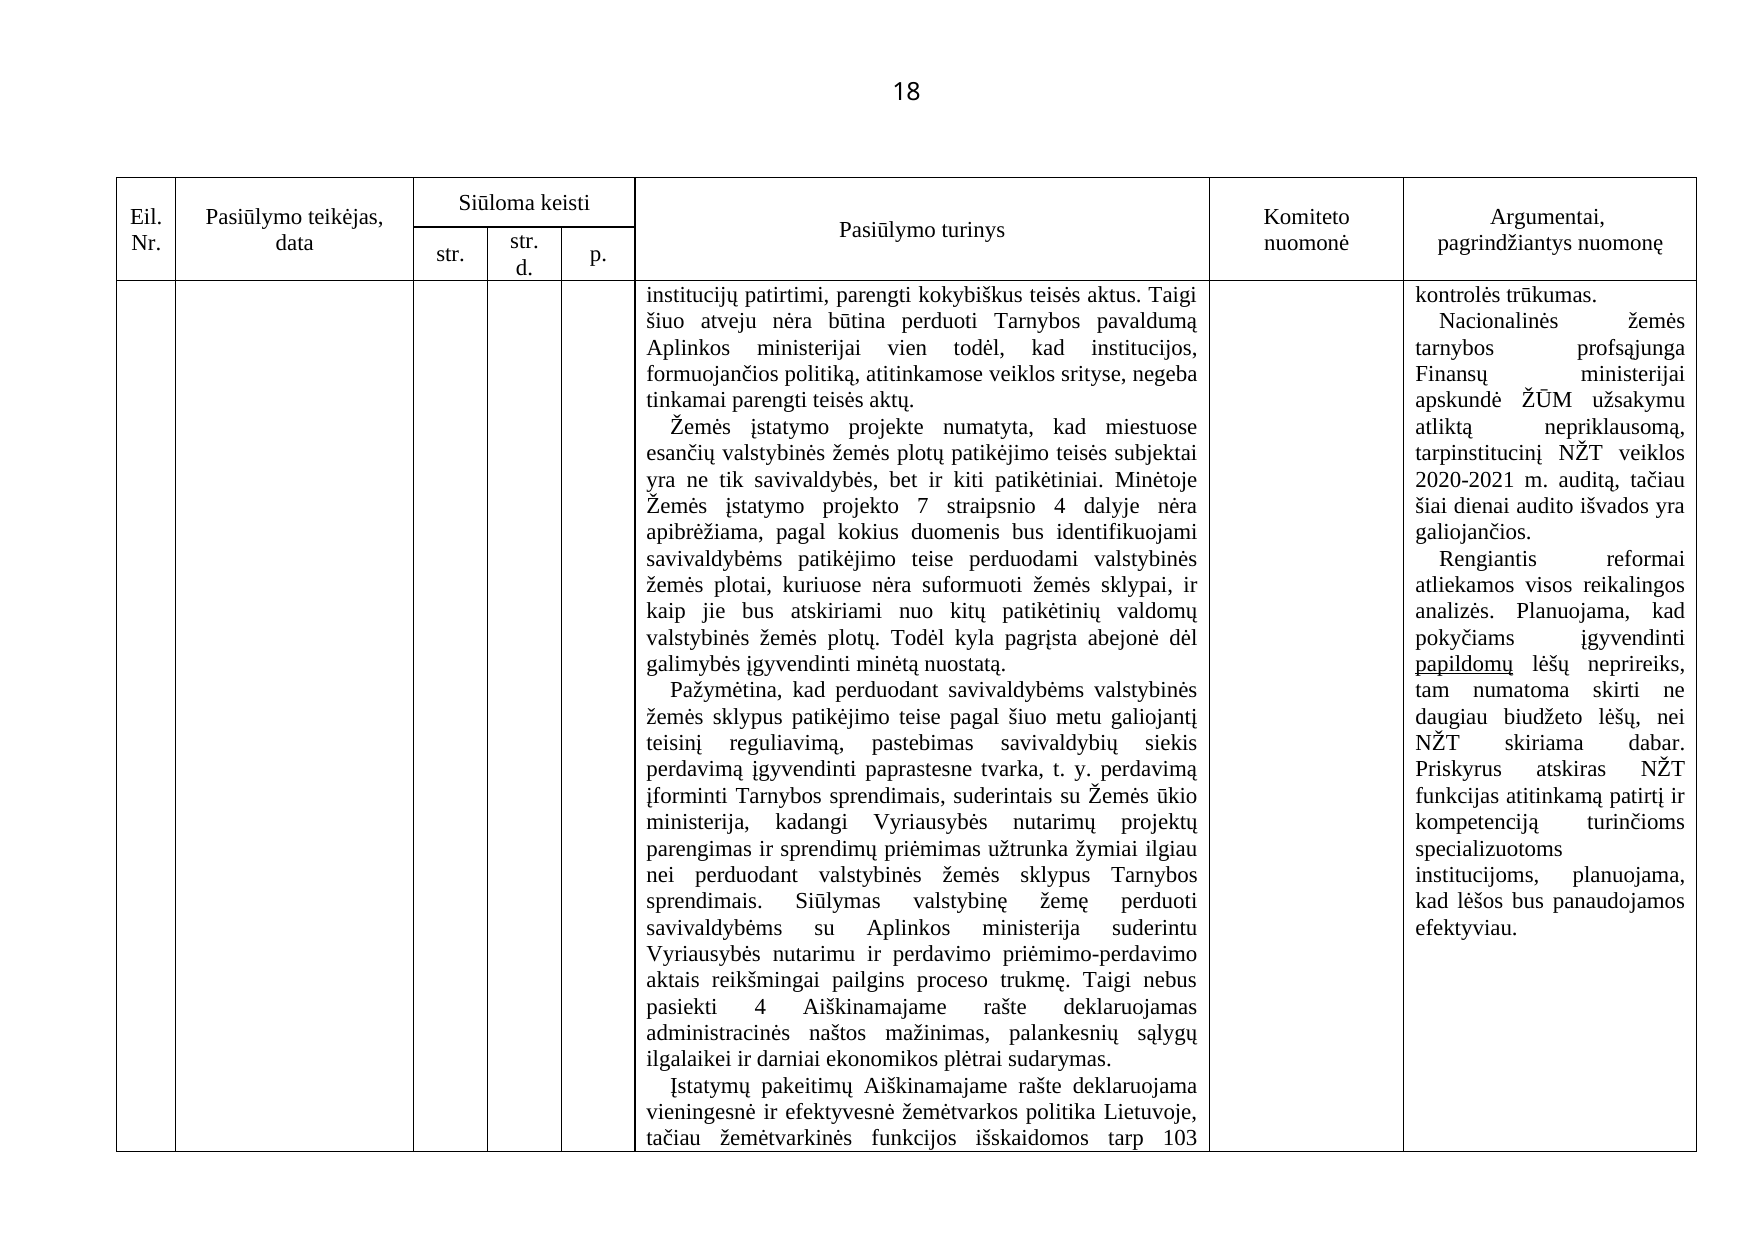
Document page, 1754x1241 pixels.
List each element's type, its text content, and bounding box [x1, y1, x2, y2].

table_header Siūloma keisti [414, 178, 634, 226]
table_header Pasiūlymo teikėjas, data [176, 178, 413, 280]
table_cell [117, 281, 175, 1151]
table_header Pasiūlymo turinys [636, 178, 1209, 280]
table_cell str. d. [488, 228, 561, 280]
table_cell [1210, 281, 1403, 1151]
table_cell kontrolės trūkumas. Nacionalinės žemės tarnybos profsąjunga Finansų ministerijai apskundė ŽŪM užsakymu atliktą nepriklausomą, tarpinstitucinį NŽT veiklos 2020-2021 m. auditą, tačiau šiai dienai audito išvados yra galiojančios. Rengiantis reformai atliekamos visos reikalingos analizės. Planuojama, kad pokyčiams įgyvendinti papildomų lėšų neprireiks, tam numatoma skirti ne daugiau biudžeto lėšų, nei NŽT skiriama dabar. Priskyrus atskiras NŽT funkcijas atitinkamą patirtį ir kompetenciją turinčioms specializuotoms institucijoms, planuojama, kad lėšos bus panaudojamos efektyviau. [1404, 281, 1696, 1151]
table_cell [562, 281, 634, 1151]
table_header Komiteto nuomonė [1210, 178, 1403, 280]
table_cell str. [414, 228, 487, 280]
table_cell institucijų patirtimi, parengti kokybiškus teisės aktus. Taigi šiuo atveju nėra būtina perduoti Tarnybos pavaldumą Aplinkos ministerijai vien todėl, kad institucijos, formuojančios politiką, atitinkamose veiklos srityse, negeba tinkamai parengti teisės aktų. Žemės įstatymo projekte numatyta, kad miestuose esančių valstybinės žemės plotų patikėjimo teisės subjektai yra ne tik savivaldybės, bet ir kiti patikėtiniai. Minėtoje Žemės įstatymo projekto 7 straipsnio 4 dalyje nėra apibrėžiama, pagal kokius duomenis bus identifikuojami savivaldybėms patikėjimo teise perduodami valstybinės žemės plotai, kuriuose nėra suformuoti žemės sklypai, ir kaip jie bus atskiriami nuo kitų patikėtinių valdomų valstybinės žemės plotų. Todėl kyla pagrįsta abejonė dėl galimybės įgyvendinti minėtą nuostatą. Pažymėtina, kad perduodant savivaldybėms valstybinės žemės sklypus patikėjimo teise pagal šiuo metu galiojantį teisinį reguliavimą, pastebimas savivaldybių siekis perdavimą įgyvendinti paprastesne tvarka, t. y. perdavimą įforminti Tarnybos sprendimais, suderintais su Žemės ūkio ministerija, kadangi Vyriausybės nutarimų projektų parengimas ir sprendimų priėmimas užtrunka žymiai ilgiau nei perduodant valstybinės žemės sklypus Tarnybos sprendimais. Siūlymas valstybinę žemę perduoti savivaldybėms su Aplinkos ministerija suderintu Vyriausybės nutarimu ir perdavimo priėmimo-perdavimo aktais reikšmingai pailgins proceso trukmę. Taigi nebus pasiekti 4 Aiškinamajame rašte deklaruojamas administracinės naštos mažinimas, palankesnių sąlygų ilgalaikei ir darniai ekonomikos plėtrai sudarymas. Įstatymų pakeitimų Aiškinamajame rašte deklaruojama vieningesnė ir efektyvesnė žemėtvarkos politika Lietuvoje, tačiau žemėtvarkinės funkcijos išskaidomos tarp 103 [636, 281, 1209, 1151]
table_cell [176, 281, 413, 1151]
table_header Argumentai, pagrindžiantys nuomonę [1404, 178, 1696, 280]
table_cell [488, 281, 561, 1151]
table_cell [414, 281, 487, 1151]
table_header Eil. Nr. [117, 178, 175, 280]
table_cell p. [562, 228, 634, 280]
